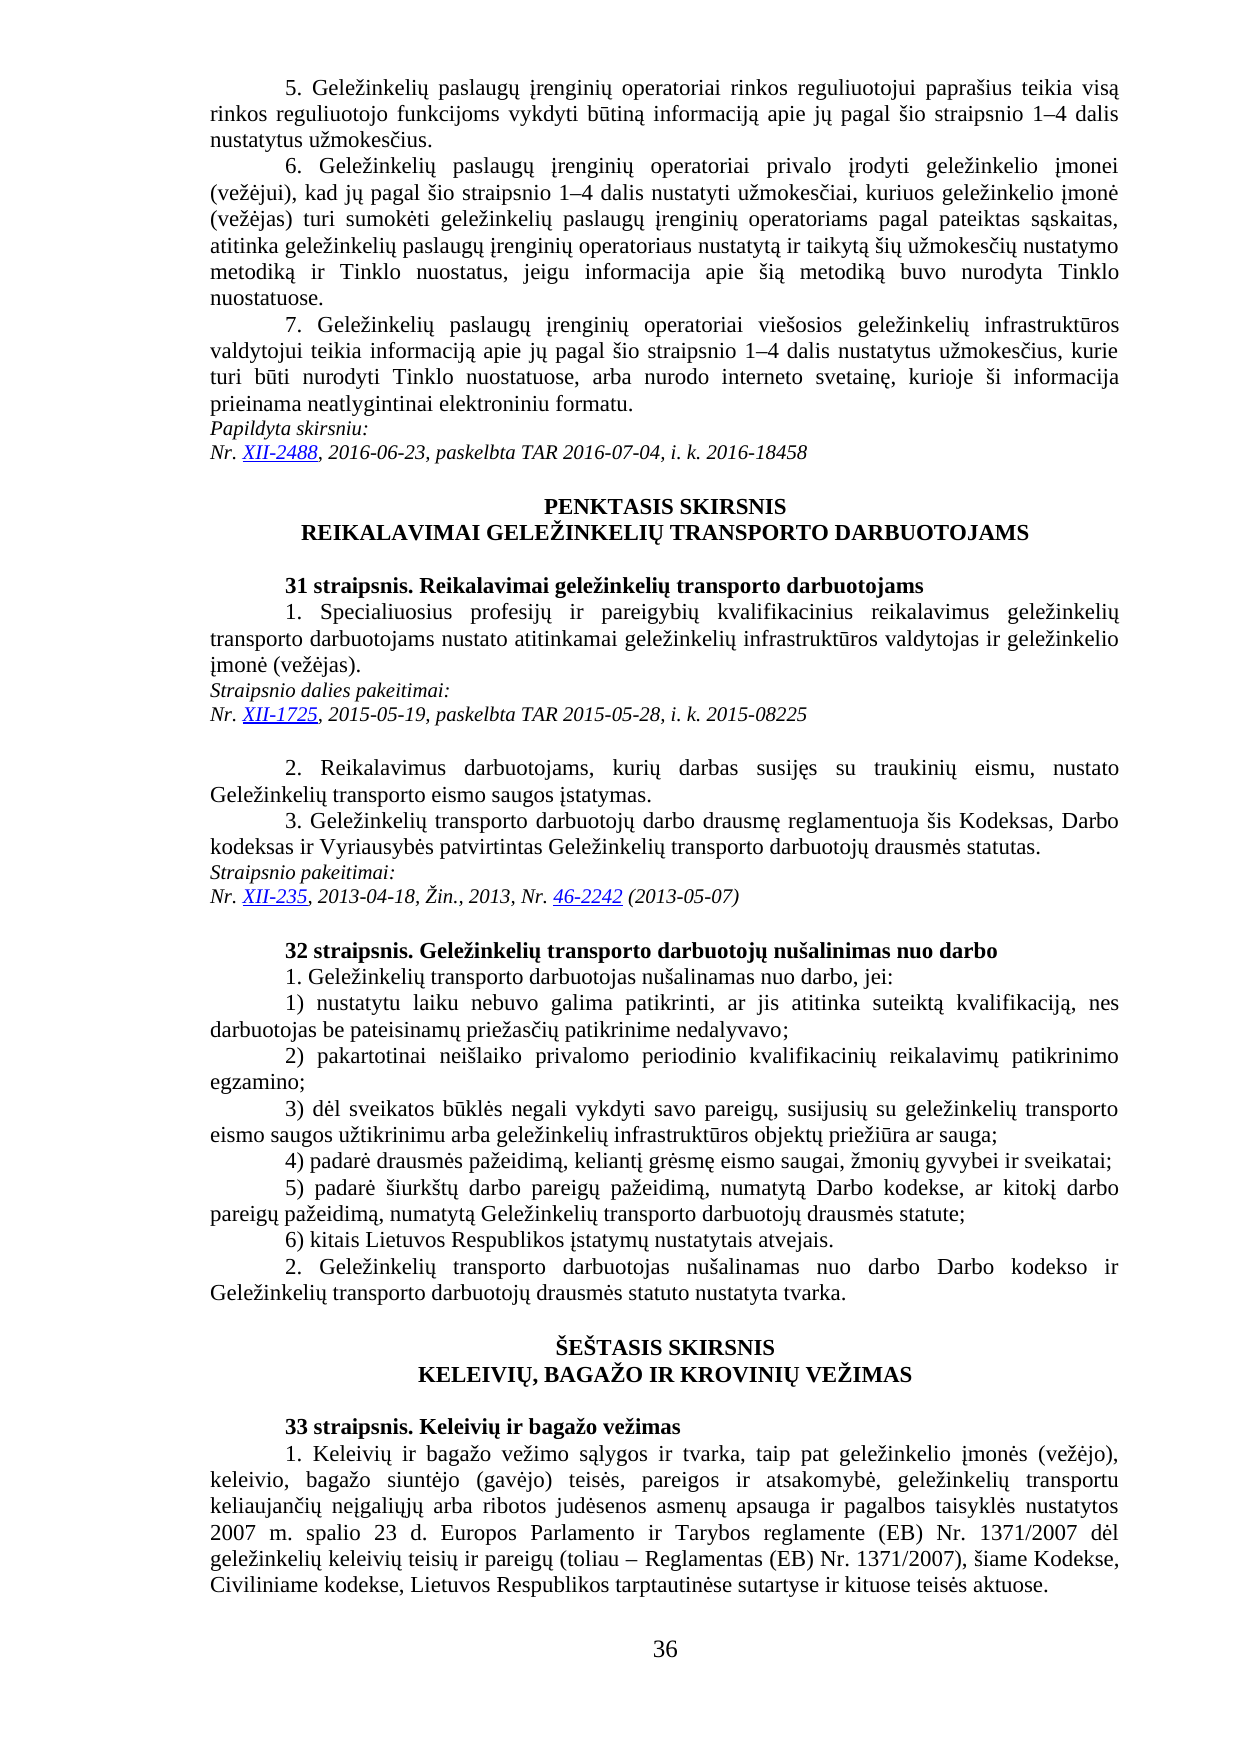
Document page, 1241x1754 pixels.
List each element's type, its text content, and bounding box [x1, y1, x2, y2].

text 7. Geležinkelių paslaugų įrenginių operatoriai viešosios geležinkelių infrastruktūros valdytojui teikia informaciją apie jų pagal šio straipsnio 1–4 dalis nustatytus užmokesčius, kurie turi būti nurodyti Tinklo nuostatuose, arba nurodo interneto svetainę, kurioje ši informacija prieinama neatlygintinai elektroniniu formatu. [210, 311, 1120, 416]
text 5. Geležinkelių paslaugų įrenginių operatoriai rinkos reguliuotojui paprašius teikia visą rinkos reguliuotojo funkcijoms vykdyti būtiną informaciją apie jų pagal šio straipsnio 1–4 dalis nustatytus užmokesčius. [210, 73, 1120, 153]
text 5) padarė šiurkštų darbo pareigų pažeidimą, numatytą Darbo kodekse, ar kitokį darbo pareigų pažeidimą, numatytą Geležinkelių transporto darbuotojų drausmės statute; [210, 1174, 1120, 1227]
text 1. Geležinkelių transporto darbuotojas nušalinamas nuo darbo, jei: [210, 963, 1120, 989]
text Straipsnio dalies pakeitimai: [210, 677, 1120, 702]
text 2. Reikalavimus darbuotojams, kurių darbas susijęs su traukinių eismu, nustato Geležinkelių transporto eismo saugos įstatymas. [210, 754, 1120, 807]
text 33 straipsnis. Keleivių ir bagažo vežimas [210, 1413, 1120, 1440]
subtitle REIKALAVIMAI GELEŽINKELIŲ TRANSPORTO DARBUOTOJAMS [210, 519, 1120, 546]
text Nr. XII-2488, 2016-06-23, paskelbta TAR 2016-07-04, i. k. 2016-18458 [210, 440, 1120, 464]
text PENKTASIS SKIRSNIS [210, 493, 1120, 519]
text 2) pakartotinai neišlaiko privalomo periodinio kvalifikacinių reikalavimų patikrinimo egzamino; [210, 1042, 1120, 1095]
text Nr. XII-235, 2013-04-18, Žin., 2013, Nr. 46-2242 (2013-05-07) [210, 884, 1120, 908]
text 2. Geležinkelių transporto darbuotojas nušalinamas nuo darbo Darbo kodekso ir Geležinkelių transporto darbuotojų drausmės statuto nustatyta tvarka. [210, 1253, 1120, 1306]
text KELEIVIŲ, BAGAŽO IR KROVINIŲ VEŽIMAS [210, 1361, 1120, 1387]
text 1) nustatytu laiku nebuvo galima patikrinti, ar jis atitinka suteiktą kvalifikaciją, nes darbuotojas be pateisinamų priežasčių patikrinime nedalyvavo; [210, 989, 1120, 1042]
text Papildyta skirsniu: [210, 416, 1120, 440]
text 6. Geležinkelių paslaugų įrenginių operatoriai privalo įrodyti geležinkelio įmonei (vežėjui), kad jų pagal šio straipsnio 1–4 dalis nustatyti užmokesčiai, kuriuos geležinkelio įmonė (vežėjas) turi sumokėti geležinkelių paslaugų įrenginių operatoriams pagal pateiktas sąskaitas, atitinka geležinkelių paslaugų įrenginių operatoriaus nustatytą ir taikytą šių užmokesčių nustatymo metodiką ir Tinklo nuostatus, jeigu informacija apie šią metodiką buvo nurodyta Tinklo nuostatuose. [210, 153, 1120, 311]
text 4) padarė drausmės pažeidimą, keliantį grėsmę eismo saugai, žmonių gyvybei ir sveikatai; [210, 1147, 1120, 1174]
subtitle 31 straipsnis. Reikalavimai geležinkelių transporto darbuotojams [210, 572, 1120, 598]
text 1. Specialiuosius profesijų ir pareigybių kvalifikacinius reikalavimus geležinkelių transporto darbuotojams nustato atitinkamai geležinkelių infrastruktūros valdytojas ir geležinkelio įmonė (vežėjas). [210, 598, 1120, 677]
text ŠEŠTASIS SKIRSNIS [210, 1334, 1120, 1361]
text Nr. XII-1725, 2015-05-19, paskelbta TAR 2015-05-28, i. k. 2015-08225 [210, 702, 1120, 726]
text Straipsnio pakeitimai: [210, 860, 1120, 884]
subtitle 32 straipsnis. Geležinkelių transporto darbuotojų nušalinimas nuo darbo [210, 937, 1120, 963]
text 3) dėl sveikatos būklės negali vykdyti savo pareigų, susijusių su geležinkelių transporto eismo saugos užtikrinimu arba geležinkelių infrastruktūros objektų priežiūra ar sauga; [210, 1095, 1120, 1147]
text 6) kitais Lietuvos Respublikos įstatymų nustatytais atvejais. [210, 1227, 1120, 1253]
text 1. Keleivių ir bagažo vežimo sąlygos ir tvarka, taip pat geležinkelio įmonės (vežėjo), keleivio, bagažo siuntėjo (gavėjo) teisės, pareigos ir atsakomybė, geležinkelių transportu keliaujančių neįgaliųjų arba ribotos judėsenos asmenų apsauga ir pagalbos taisyklės nustatytos 2007 m. spalio 23 d. Europos Parlamento ir Tarybos reglamente (EB) Nr. 1371/2007 dėl geležinkelių keleivių teisių ir pareigų (toliau – Reglamentas (EB) Nr. 1371/2007), šiame Kodekse, Civiliniame kodekse, Lietuvos Respublikos tarptautinėse sutartyse ir kituose teisės aktuose. [210, 1440, 1120, 1598]
text 3. Geležinkelių transporto darbuotojų darbo drausmę reglamentuoja šis Kodeksas, Darbo kodeksas ir Vyriausybės patvirtintas Geležinkelių transporto darbuotojų drausmės statutas. [210, 807, 1120, 860]
